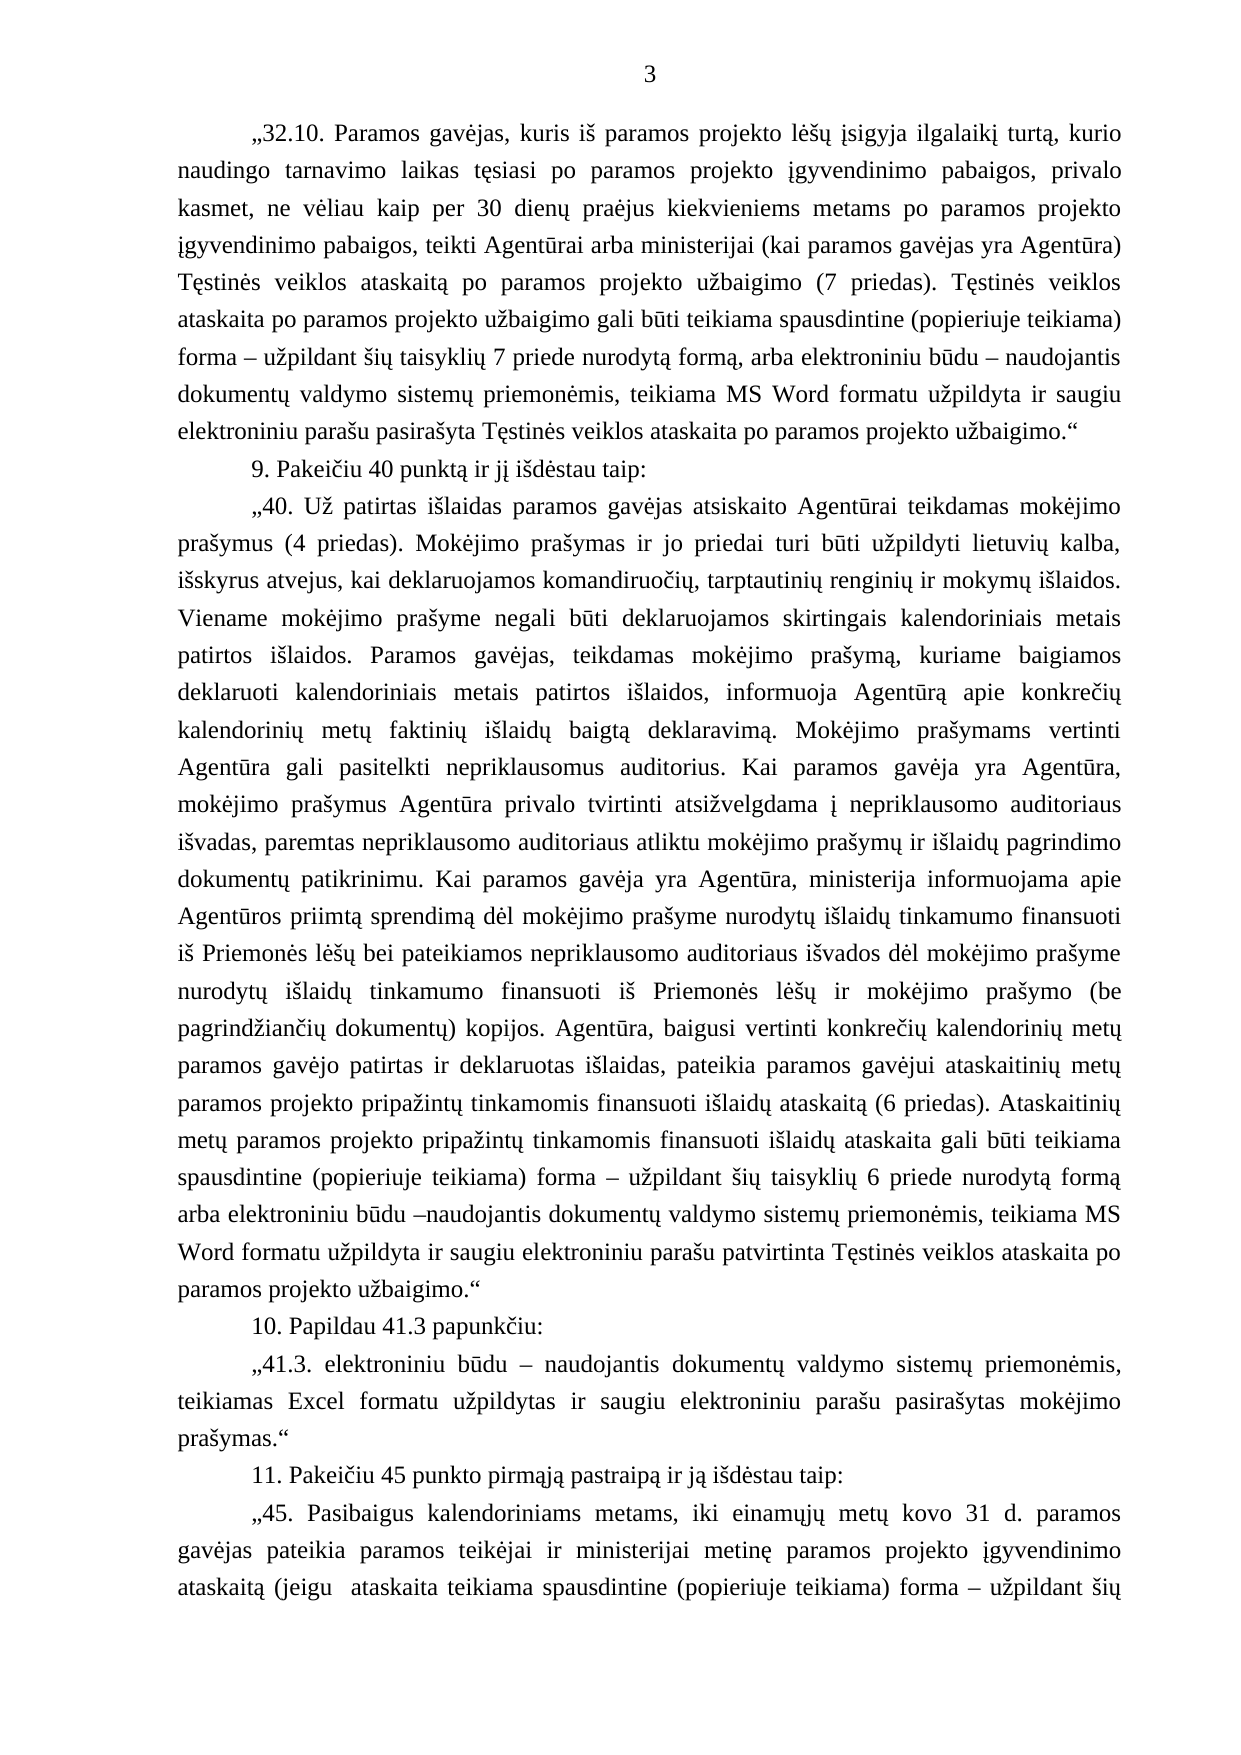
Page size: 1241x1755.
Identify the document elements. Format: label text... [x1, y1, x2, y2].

text 10. Papildau 41.3 papunkčiu: [177, 1311, 1122, 1340]
text 9. Pakeičiu 40 punktą ir jį išdėstau taip: [177, 454, 1122, 482]
text „45. Pasibaigus kalendoriniams metams, iki einamųjų metų kovo 31 d. paramos gavėjas pateikia paramos teikėjai ir ministerijai metinę paramos projekto įgyvendinimo ataskaitą (jeigu ataskaita teikiama spausdintine (popieriuje teikiama) forma – užpildant šių [177, 1498, 1122, 1601]
text 11. Pakeičiu 45 punkto pirmąją pastraipą ir ją išdėstau taip: [177, 1461, 1122, 1489]
text „41.3. elektroniniu būdu – naudojantis dokumentų valdymo sistemų priemonėmis, teikiamas Excel formatu užpildytas ir saugiu elektroniniu parašu pasirašytas mokėjimo prašymas.“ [177, 1349, 1122, 1452]
text „40. Už patirtas išlaidas paramos gavėjas atsiskaito Agentūrai teikdamas mokėjimo prašymus (4 priedas). Mokėjimo prašymas ir jo priedai turi būti užpildyti lietuvių kalba, išskyrus atvejus, kai deklaruojamos komandiruočių, tarptautinių renginių ir mokymų išlaidos. Viename mokėjimo prašyme negali būti deklaruojamos skirtingais kalendoriniais metais patirtos išlaidos. Paramos gavėjas, teikdamas mokėjimo prašymą, kuriame baigiamos deklaruoti kalendoriniais metais patirtos išlaidos, informuoja Agentūrą apie konkrečių kalendorinių metų faktinių išlaidų baigtą deklaravimą. Mokėjimo prašymams vertinti Agentūra gali pasitelkti nepriklausomus auditorius. Kai paramos gavėja yra Agentūra, mokėjimo prašymus Agentūra privalo tvirtinti atsižvelgdama į nepriklausomo auditoriaus išvadas, paremtas nepriklausomo auditoriaus atliktu mokėjimo prašymų ir išlaidų pagrindimo dokumentų patikrinimu. Kai paramos gavėja yra Agentūra, ministerija informuojama apie Agentūros priimtą sprendimą dėl mokėjimo prašyme nurodytų išlaidų tinkamumo finansuoti iš Priemonės lėšų bei pateikiamos nepriklausomo auditoriaus išvados dėl mokėjimo prašyme nurodytų išlaidų tinkamumo finansuoti iš Priemonės lėšų ir mokėjimo prašymo (be pagrindžiančių dokumentų) kopijos. Agentūra, baigusi vertinti konkrečių kalendorinių metų paramos gavėjo patirtas ir deklaruotas išlaidas, pateikia paramos gavėjui ataskaitinių metų paramos projekto pripažintų tinkamomis finansuoti išlaidų ataskaitą (6 priedas). Ataskaitinių metų paramos projekto pripažintų tinkamomis finansuoti išlaidų ataskaita gali būti teikiama spausdintine (popieriuje teikiama) forma – užpildant šių taisyklių 6 priede nurodytą formą arba elektroniniu būdu –naudojantis dokumentų valdymo sistemų priemonėmis, teikiama MS Word formatu užpildyta ir saugiu elektroniniu parašu patvirtinta Tęstinės veiklos ataskaita po paramos projekto užbaigimo.“ [177, 491, 1122, 1303]
text „32.10. Paramos gavėjas, kuris iš paramos projekto lėšų įsigyja ilgalaikį turtą, kurio naudingo tarnavimo laikas tęsiasi po paramos projekto įgyvendinimo pabaigos, privalo kasmet, ne vėliau kaip per 30 dienų praėjus kiekvieniems metams po paramos projekto įgyvendinimo pabaigos, teikti Agentūrai arba ministerijai (kai paramos gavėjas yra Agentūra) Tęstinės veiklos ataskaitą po paramos projekto užbaigimo (7 priedas). Tęstinės veiklos ataskaita po paramos projekto užbaigimo gali būti teikiama spausdintine (popieriuje teikiama) forma – užpildant šių taisyklių 7 priede nurodytą formą, arba elektroniniu būdu – naudojantis dokumentų valdymo sistemų priemonėmis, teikiama MS Word formatu užpildyta ir saugiu elektroniniu parašu pasirašyta Tęstinės veiklos ataskaita po paramos projekto užbaigimo.“ [177, 118, 1122, 445]
